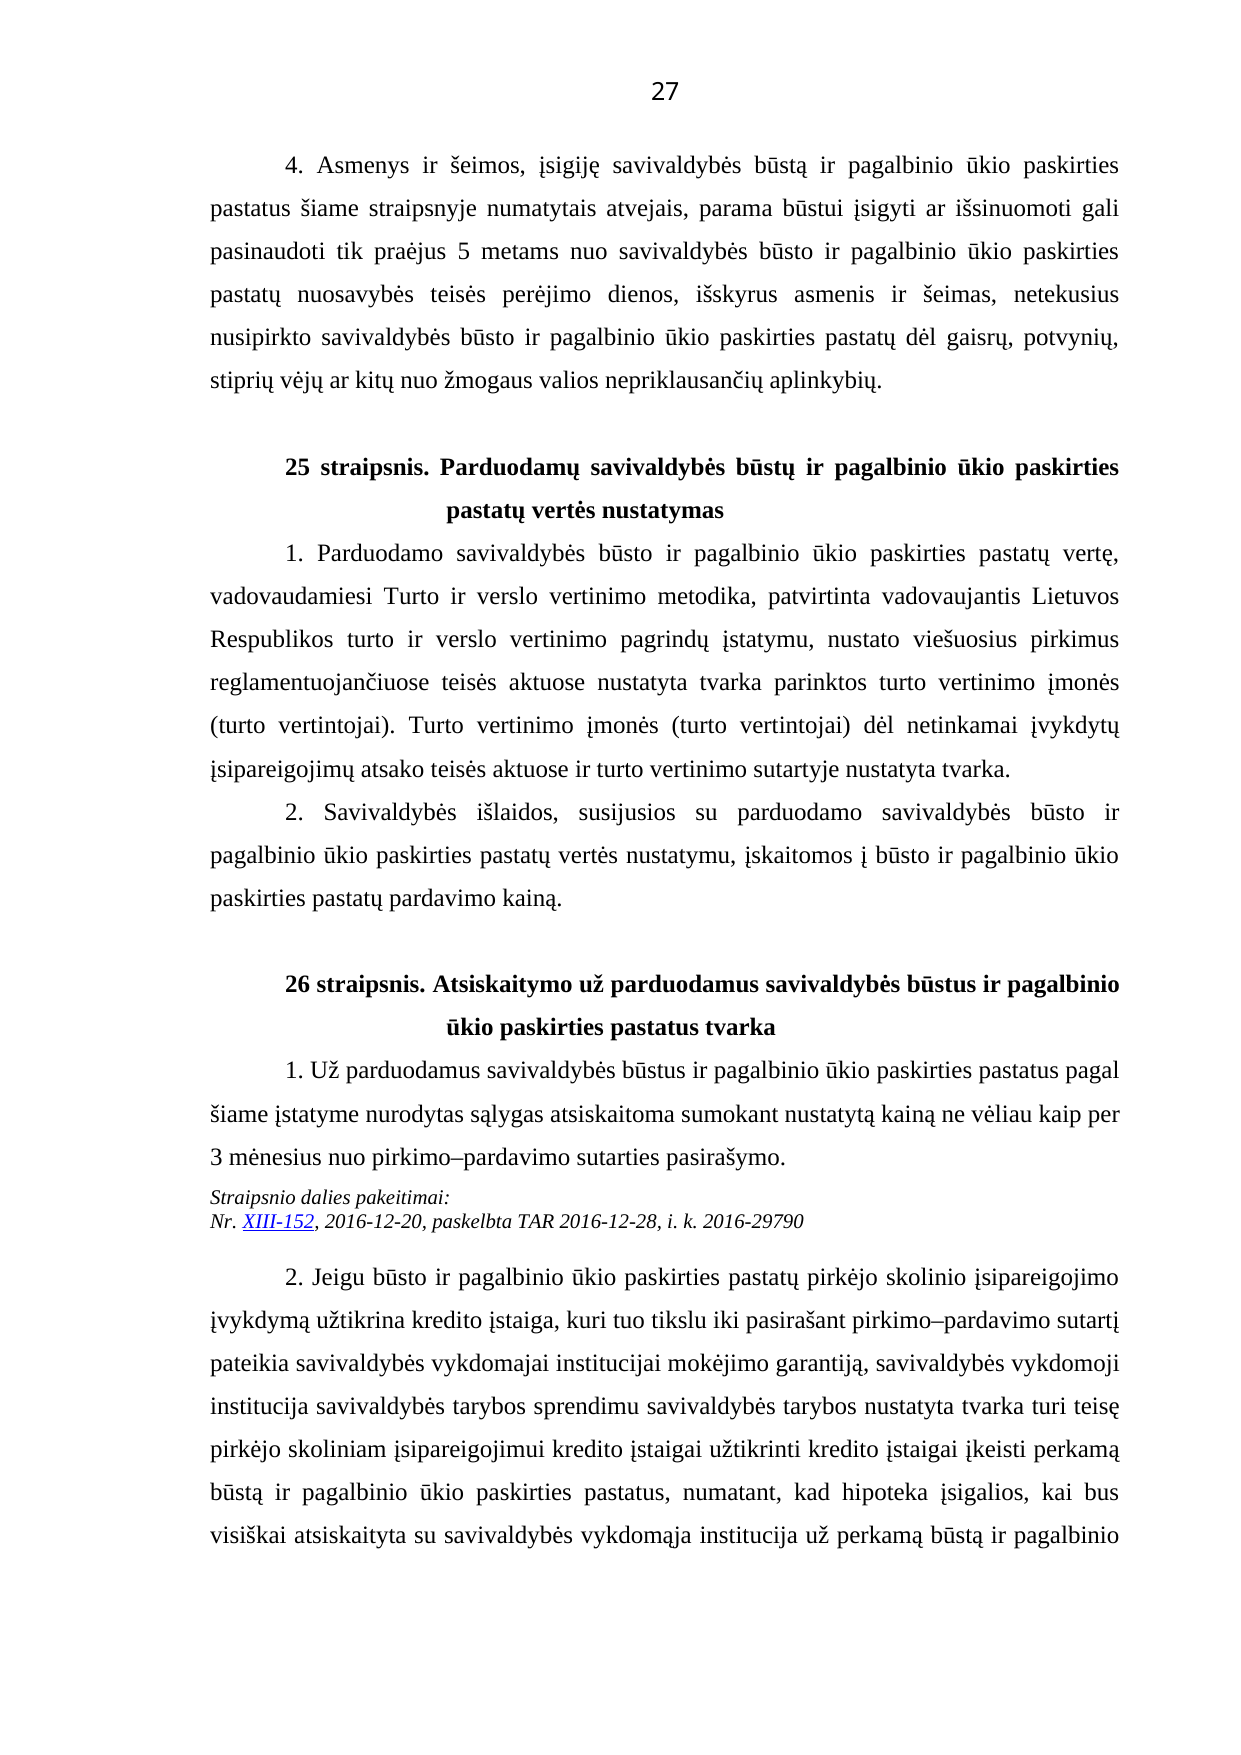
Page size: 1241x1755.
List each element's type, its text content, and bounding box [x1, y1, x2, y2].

text 25 straipsnis. Parduodamų savivaldybės būstų ir pagalbinio ūkio paskirties pastatų vertės nustatymas [285, 452, 1120, 524]
text 2. Savivaldybės išlaidos, susijusios su parduodamo savivaldybės būsto ir pagalbinio ūkio paskirties pastatų vertės nustatymu, įskaitomos į būsto ir pagalbinio ūkio paskirties pastatų pardavimo kainą. [210, 797, 1120, 912]
text 1. Už parduodamus savivaldybės būstus ir pagalbinio ūkio paskirties pastatus pagal šiame įstatyme nurodytas sąlygas atsiskaitoma sumokant nustatytą kainą ne vėliau kaip per 3 mėnesius nuo pirkimo–pardavimo sutarties pasirašymo. [210, 1056, 1120, 1171]
text 4. Asmenys ir šeimos, įsigiję savivaldybės būstą ir pagalbinio ūkio paskirties pastatus šiame straipsnyje numatytais atvejais, parama būstui įsigyti ar išsinuomoti gali pasinaudoti tik praėjus 5 metams nuo savivaldybės būsto ir pagalbinio ūkio paskirties pastatų nuosavybės teisės perėjimo dienos, išskyrus asmenis ir šeimas, netekusius nusipirkto savivaldybės būsto ir pagalbinio ūkio paskirties pastatų dėl gaisrų, potvynių, stiprių vėjų ar kitų nuo žmogaus valios nepriklausančių aplinkybių. [210, 150, 1120, 394]
text Straipsnio dalies pakeitimai: [210, 1185, 1120, 1209]
text Nr. XIII-152, 2016-12-20, paskelbta TAR 2016-12-28, i. k. 2016-29790 [210, 1209, 1120, 1233]
text 1. Parduodamo savivaldybės būsto ir pagalbinio ūkio paskirties pastatų vertę, vadovaudamiesi Turto ir verslo vertinimo metodika, patvirtinta vadovaujantis Lietuvos Respublikos turto ir verslo vertinimo pagrindų įstatymu, nustato viešuosius pirkimus reglamentuojančiuose teisės aktuose nustatyta tvarka parinktos turto vertinimo įmonės (turto vertintojai). Turto vertinimo įmonės (turto vertintojai) dėl netinkamai įvykdytų įsipareigojimų atsako teisės aktuose ir turto vertinimo sutartyje nustatyta tvarka. [210, 538, 1120, 782]
text 26 straipsnis. Atsiskaitymo už parduodamus savivaldybės būstus ir pagalbinio ūkio paskirties pastatus tvarka [285, 969, 1120, 1041]
text 2. Jeigu būsto ir pagalbinio ūkio paskirties pastatų pirkėjo skolinio įsipareigojimo įvykdymą užtikrina kredito įstaiga, kuri tuo tikslu iki pasirašant pirkimo–pardavimo sutartį pateikia savivaldybės vykdomajai institucijai mokėjimo garantiją, savivaldybės vykdomoji institucija savivaldybės tarybos sprendimu savivaldybės tarybos nustatyta tvarka turi teisę pirkėjo skoliniam įsipareigojimui kredito įstaigai užtikrinti kredito įstaigai įkeisti perkamą būstą ir pagalbinio ūkio paskirties pastatus, numatant, kad hipoteka įsigalios, kai bus visiškai atsiskaityta su savivaldybės vykdomąja institucija už perkamą būstą ir pagalbinio [210, 1262, 1120, 1549]
